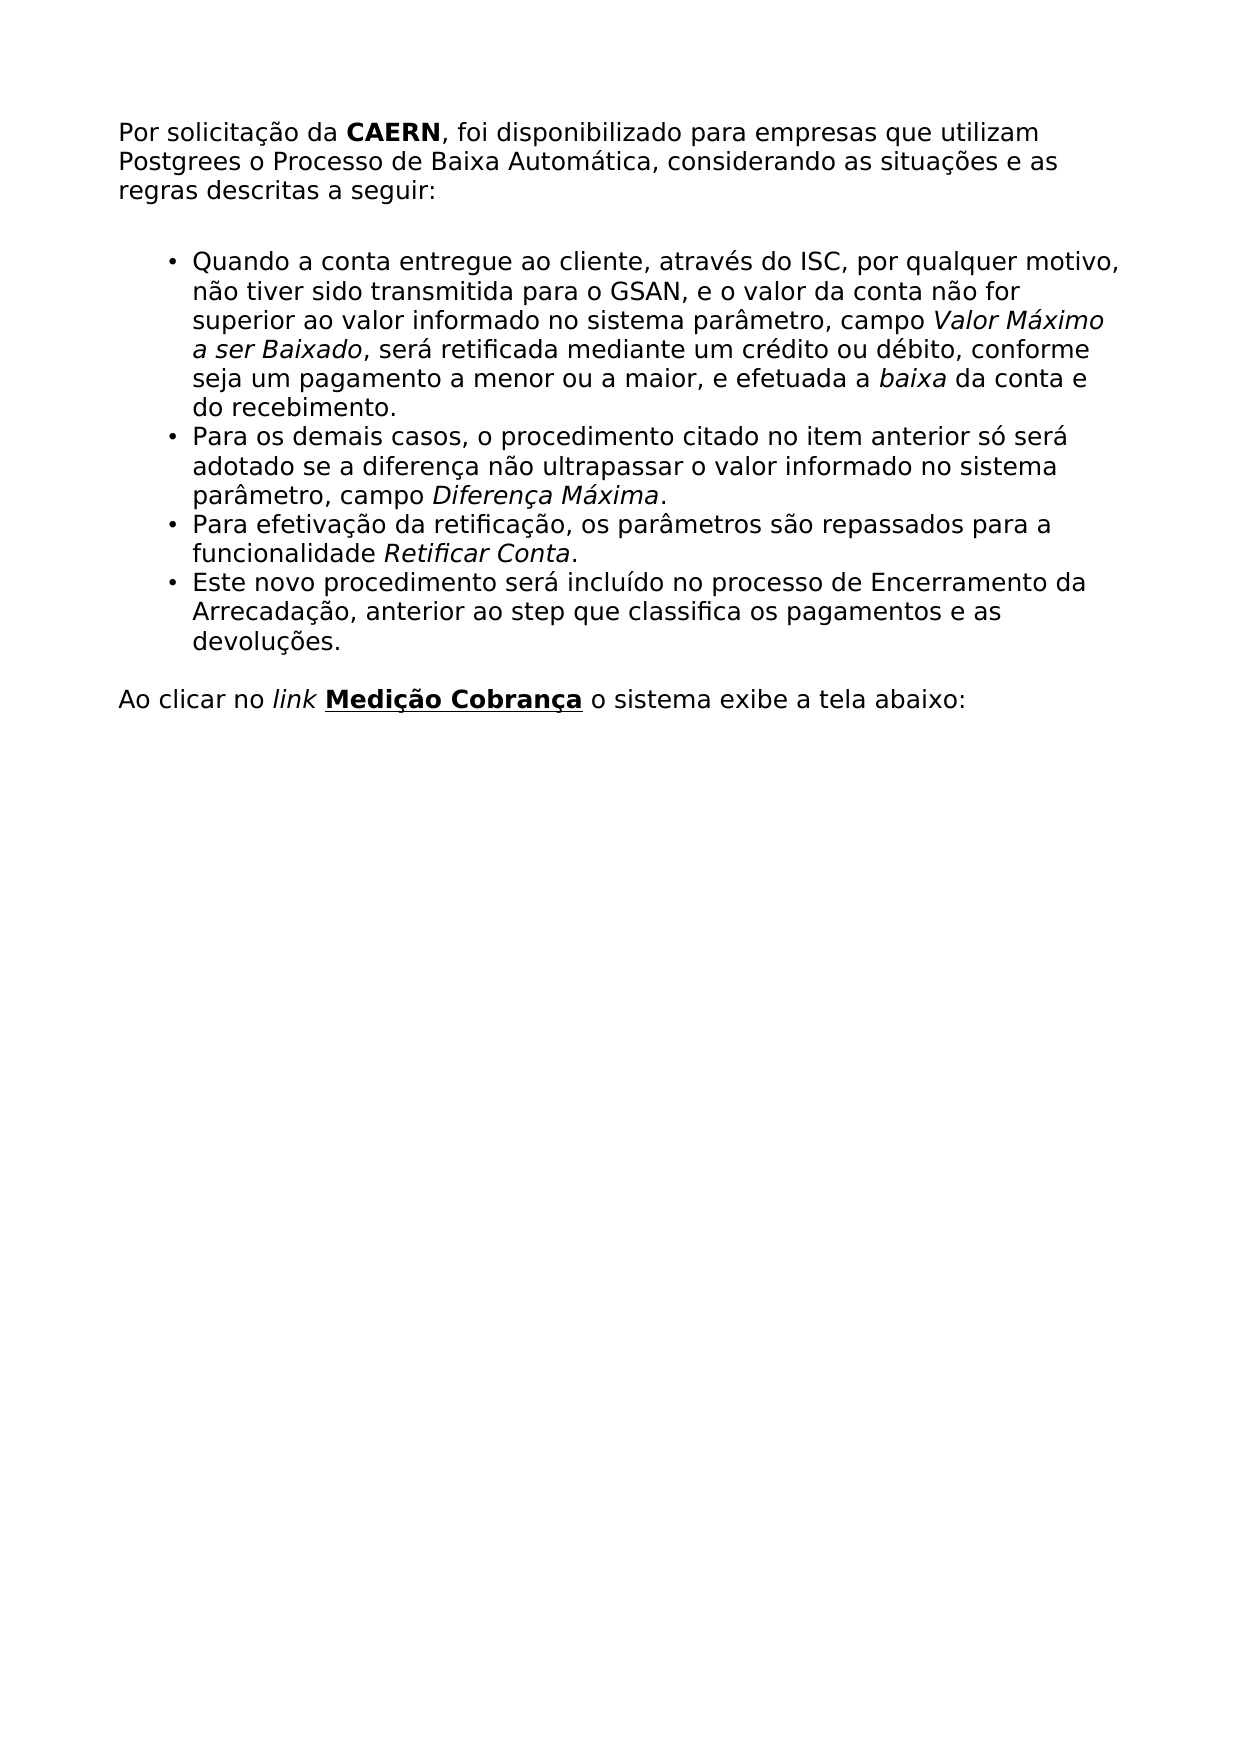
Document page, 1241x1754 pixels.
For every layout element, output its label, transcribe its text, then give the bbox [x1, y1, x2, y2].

list Para efetivação da retificação, os parâmetros são repassados para a funcionalidade Retificar Conta. [177, 510, 1122, 568]
list Quando a conta entregue ao cliente, através do ISC, por qualquer motivo, não tiver sido transmitida para o GSAN, e o valor da conta não for superior ao valor informado no sistema parâmetro, campo Valor Máximo a ser Baixado, será retificada mediante um crédito ou débito, conforme seja um pagamento a menor ou a maior, e efetuada a baixa da conta e do recebimento. [177, 248, 1122, 423]
text Por solicitação da CAERN, foi disponibilizado para empresas que utilizam Postgrees o Processo de Baixa Automática, considerando as situações e as regras descritas a seguir: [118, 118, 1122, 206]
list Para os demais casos, o procedimento citado no item anterior só será adotado se a diferença não ultrapassar o valor informado no sistema parâmetro, campo Diferença Máxima. [177, 423, 1122, 510]
list Este novo procedimento será incluído no processo de Encerramento da Arrecadação, anterior ao step que classifica os pagamentos e as devoluções. [177, 568, 1122, 656]
text Ao clicar no link Medição Cobrança o sistema exibe a tela abaixo: [118, 685, 1122, 714]
